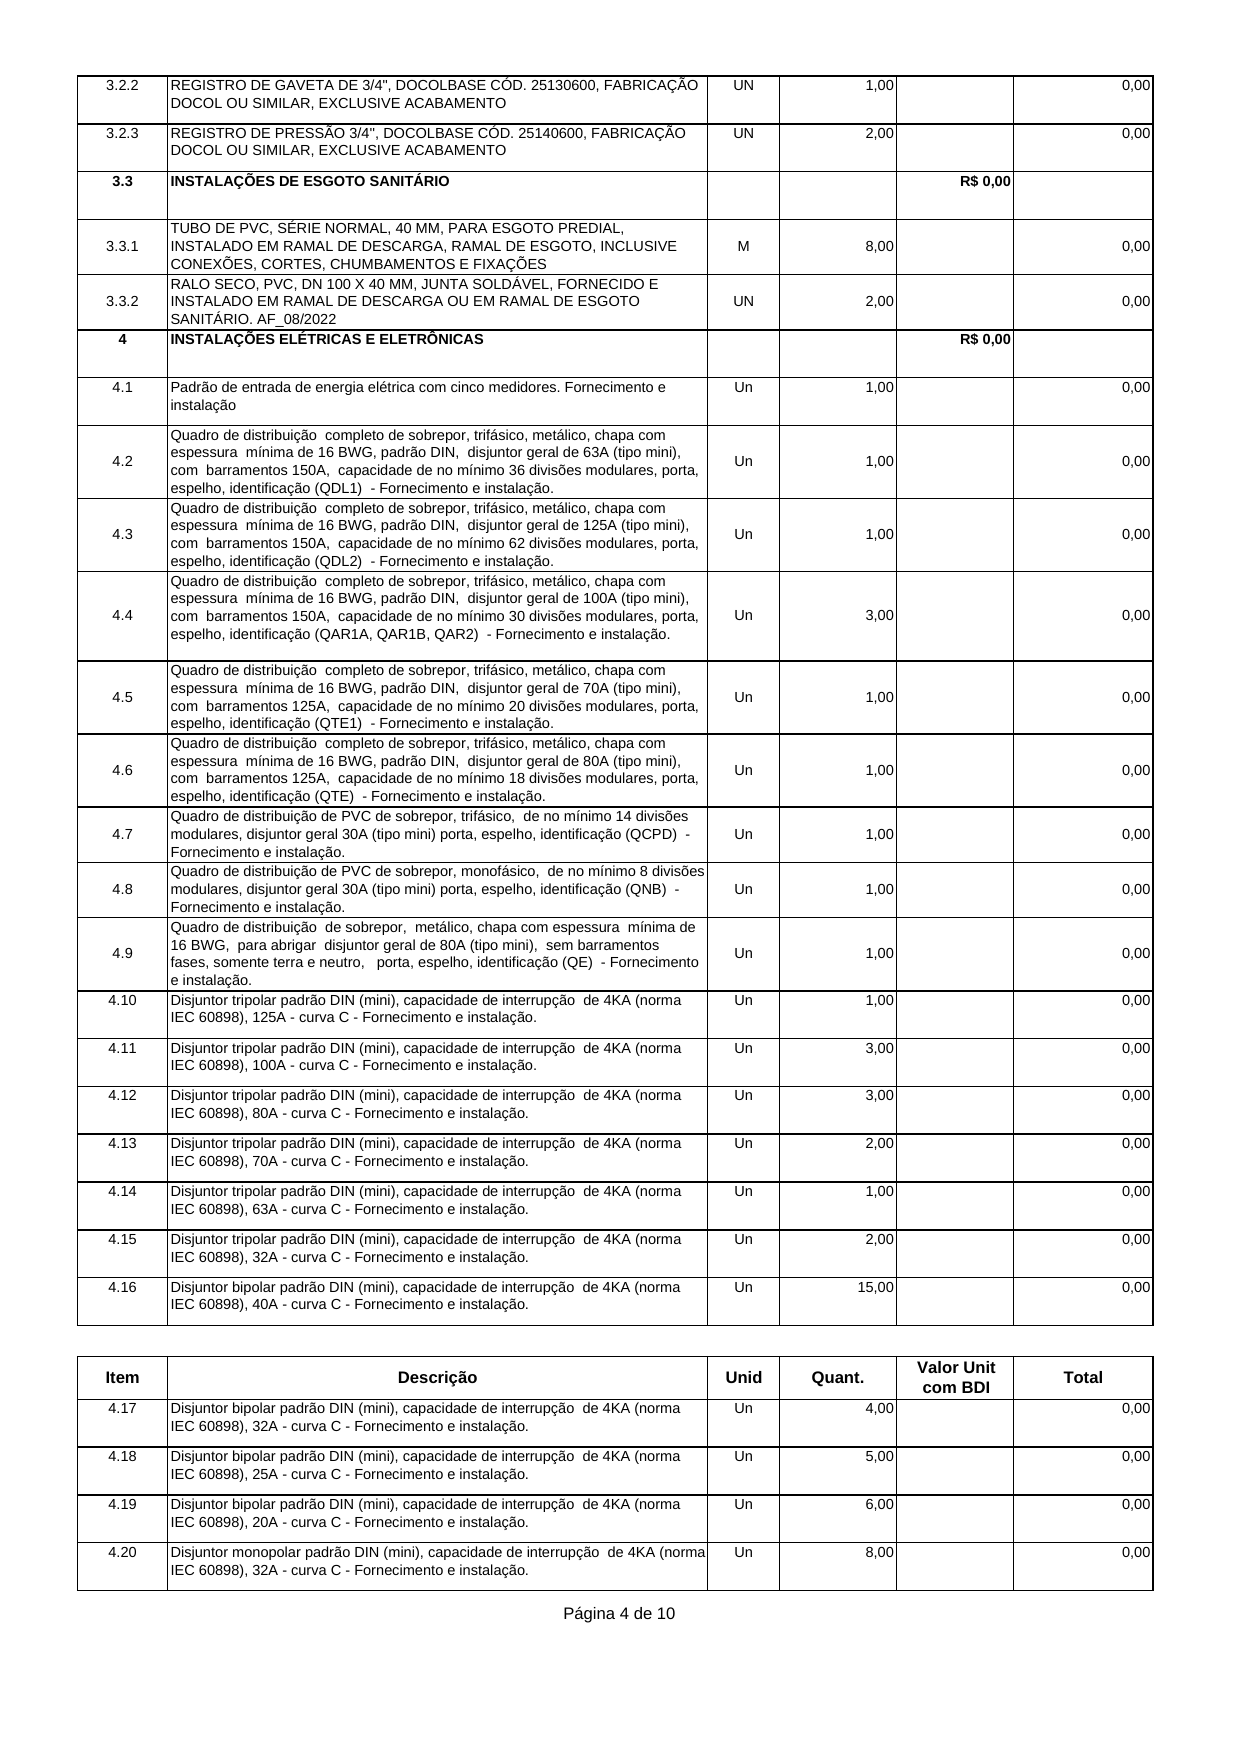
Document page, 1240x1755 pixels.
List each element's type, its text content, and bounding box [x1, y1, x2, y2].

table_cell 0,00 [1014, 1496, 1152, 1542]
table_cell 0,00 [1014, 1087, 1152, 1133]
table_cell [897, 1183, 1013, 1229]
table_cell Un [708, 572, 779, 660]
table_cell 3.2.3 [78, 125, 167, 171]
table_cell REGISTRO DE PRESSÃO 3/4'', DOCOLBASE CÓD. 25140600, FABRICAÇÃO DOCOL OU SIMILAR, EXCLUSIVE ACABAMENTO [168, 125, 707, 171]
table_cell [897, 426, 1013, 498]
table_cell 1,00 [780, 808, 896, 862]
table_cell Un [708, 863, 779, 917]
table_cell 1,00 [780, 662, 896, 733]
table_cell [897, 220, 1013, 274]
table_cell 4.17 [78, 1400, 167, 1446]
table_header Valor Unit com BDI [897, 1357, 1013, 1398]
table_cell Un [708, 662, 779, 733]
table_cell [897, 378, 1013, 425]
table_cell Un [708, 1135, 779, 1181]
table_cell 3,00 [780, 1039, 896, 1086]
table_cell [897, 275, 1013, 329]
table_cell [780, 331, 896, 377]
table_cell 0,00 [1014, 125, 1152, 171]
table_cell REGISTRO DE GAVETA DE 3/4", DOCOLBASE CÓD. 25130600, FABRICAÇÃO DOCOL OU SIMILAR, EXCLUSIVE ACABAMENTO [168, 77, 707, 123]
table_cell Un [708, 1039, 779, 1086]
table_cell Un [708, 1496, 779, 1542]
table_cell 4.3 [78, 499, 167, 571]
table_cell 4 [78, 331, 167, 377]
table_cell Disjuntor bipolar padrão DIN (mini), capacidade de interrupção de 4KA (norma IEC 60898), 32A - curva C - Fornecimento e instalação. [168, 1400, 707, 1446]
table_cell [897, 572, 1013, 660]
table_cell 0,00 [1014, 1135, 1152, 1181]
table_cell Quadro de distribuição de PVC de sobrepor, monofásico, de no mínimo 8 divisões modulares, disjuntor geral 30A (tipo mini) porta, espelho, identificação (QNB) - Fornecimento e instalação. [168, 863, 707, 917]
table_cell M [708, 220, 779, 274]
table_cell Un [708, 1087, 779, 1133]
table_cell Un [708, 426, 779, 498]
table_cell [897, 125, 1013, 171]
table_cell 0,00 [1014, 918, 1152, 990]
table_cell 0,00 [1014, 735, 1152, 806]
table_cell 4.18 [78, 1448, 167, 1494]
table_cell Quadro de distribuição completo de sobrepor, trifásico, metálico, chapa com espessura mínima de 16 BWG, padrão DIN, disjuntor geral de 80A (tipo mini), com barramentos 125A, capacidade de no mínimo 18 divisões modulares, porta, espelho, identificação (QTE) - Fornecimento e instalação. [168, 735, 707, 806]
table_cell [897, 1087, 1013, 1133]
table_cell 2,00 [780, 1231, 896, 1277]
table_cell Disjuntor bipolar padrão DIN (mini), capacidade de interrupção de 4KA (norma IEC 60898), 20A - curva C - Fornecimento e instalação. [168, 1496, 707, 1542]
table_cell RALO SECO, PVC, DN 100 X 40 MM, JUNTA SOLDÁVEL, FORNECIDO E INSTALADO EM RAMAL DE DESCARGA OU EM RAMAL DE ESGOTO SANITÁRIO. AF_08/2022 [168, 275, 707, 329]
table_cell 0,00 [1014, 1039, 1152, 1086]
table_cell INSTALAÇÕES DE ESGOTO SANITÁRIO [168, 172, 707, 218]
table_cell Un [708, 1183, 779, 1229]
table_cell Quadro de distribuição de PVC de sobrepor, trifásico, de no mínimo 14 divisões modulares, disjuntor geral 30A (tipo mini) porta, espelho, identificação (QCPD) - Fornecimento e instalação. [168, 808, 707, 862]
table_cell Disjuntor bipolar padrão DIN (mini), capacidade de interrupção de 4KA (norma IEC 60898), 40A - curva C - Fornecimento e instalação. [168, 1278, 707, 1324]
table_cell 3,00 [780, 1087, 896, 1133]
table_cell 0,00 [1014, 426, 1152, 498]
table_cell 2,00 [780, 125, 896, 171]
table_cell 2,00 [780, 275, 896, 329]
table_cell 1,00 [780, 378, 896, 425]
table_cell Disjuntor bipolar padrão DIN (mini), capacidade de interrupção de 4KA (norma IEC 60898), 25A - curva C - Fornecimento e instalação. [168, 1448, 707, 1494]
table_cell 4.2 [78, 426, 167, 498]
table_cell 1,00 [780, 735, 896, 806]
table_cell 3.3.2 [78, 275, 167, 329]
table_cell 0,00 [1014, 1543, 1152, 1590]
table_cell [897, 1135, 1013, 1181]
table_cell Disjuntor tripolar padrão DIN (mini), capacidade de interrupção de 4KA (norma IEC 60898), 63A - curva C - Fornecimento e instalação. [168, 1183, 707, 1229]
table_cell [897, 1400, 1013, 1446]
table_cell 0,00 [1014, 572, 1152, 660]
table_cell 0,00 [1014, 808, 1152, 862]
table_cell 3.2.2 [78, 77, 167, 123]
table_header Total [1014, 1357, 1152, 1398]
table_cell [897, 918, 1013, 990]
table_cell Disjuntor tripolar padrão DIN (mini), capacidade de interrupção de 4KA (norma IEC 60898), 32A - curva C - Fornecimento e instalação. [168, 1231, 707, 1277]
table_cell 4.10 [78, 992, 167, 1038]
table_cell 0,00 [1014, 220, 1152, 274]
table_cell UN [708, 275, 779, 329]
table_cell 4.20 [78, 1543, 167, 1590]
table_cell 4.16 [78, 1278, 167, 1324]
table_cell 4.13 [78, 1135, 167, 1181]
table_cell [897, 1496, 1013, 1542]
table_cell [897, 662, 1013, 733]
table_cell 4.9 [78, 918, 167, 990]
table_cell [708, 172, 779, 218]
table_cell 8,00 [780, 1543, 896, 1590]
table_header Unid [708, 1357, 779, 1398]
table_cell [897, 1278, 1013, 1324]
table_cell [897, 1543, 1013, 1590]
table_cell 1,00 [780, 77, 896, 123]
table_cell 0,00 [1014, 378, 1152, 425]
table_cell Un [708, 1543, 779, 1590]
table_cell Disjuntor tripolar padrão DIN (mini), capacidade de interrupção de 4KA (norma IEC 60898), 125A - curva C - Fornecimento e instalação. [168, 992, 707, 1038]
table_cell Un [708, 808, 779, 862]
table_cell Un [708, 735, 779, 806]
table_cell 6,00 [780, 1496, 896, 1542]
table_cell UN [708, 125, 779, 171]
table_cell 15,00 [780, 1278, 896, 1324]
table_cell 4.7 [78, 808, 167, 862]
table_cell [897, 77, 1013, 123]
table_cell Disjuntor tripolar padrão DIN (mini), capacidade de interrupção de 4KA (norma IEC 60898), 80A - curva C - Fornecimento e instalação. [168, 1087, 707, 1133]
table_cell 4.11 [78, 1039, 167, 1086]
table_cell 4.15 [78, 1231, 167, 1277]
table_cell 0,00 [1014, 275, 1152, 329]
table_cell Quadro de distribuição de sobrepor, metálico, chapa com espessura mínima de 16 BWG, para abrigar disjuntor geral de 80A (tipo mini), sem barramentos fases, somente terra e neutro, porta, espelho, identificação (QE) - Fornecimento e instalação. [168, 918, 707, 990]
table_cell 4.1 [78, 378, 167, 425]
table_cell 0,00 [1014, 863, 1152, 917]
table_header Descrição [168, 1357, 707, 1398]
table_cell [897, 1039, 1013, 1086]
table_cell 0,00 [1014, 499, 1152, 571]
table_cell 4.6 [78, 735, 167, 806]
table_cell 4.4 [78, 572, 167, 660]
table_cell INSTALAÇÕES ELÉTRICAS E ELETRÔNICAS [168, 331, 707, 377]
table_cell 3.3 [78, 172, 167, 218]
table_cell Un [708, 918, 779, 990]
table_cell 0,00 [1014, 992, 1152, 1038]
table_cell TUBO DE PVC, SÉRIE NORMAL, 40 MM, PARA ESGOTO PREDIAL, INSTALADO EM RAMAL DE DESCARGA, RAMAL DE ESGOTO, INCLUSIVE CONEXÕES, CORTES, CHUMBAMENTOS E FIXAÇÕES [168, 220, 707, 274]
table_cell [897, 499, 1013, 571]
table_cell 4.8 [78, 863, 167, 917]
table_cell 3,00 [780, 572, 896, 660]
table_cell Quadro de distribuição completo de sobrepor, trifásico, metálico, chapa com espessura mínima de 16 BWG, padrão DIN, disjuntor geral de 63A (tipo mini), com barramentos 150A, capacidade de no mínimo 36 divisões modulares, porta, espelho, identificação (QDL1) - Fornecimento e instalação. [168, 426, 707, 498]
table_cell 5,00 [780, 1448, 896, 1494]
table_cell R$ 0,00 [897, 172, 1013, 218]
table_cell 3.3.1 [78, 220, 167, 274]
table_cell 1,00 [780, 863, 896, 917]
table_cell Un [708, 1278, 779, 1324]
table_cell 0,00 [1014, 77, 1152, 123]
table_cell [780, 172, 896, 218]
table_cell 8,00 [780, 220, 896, 274]
table_cell Un [708, 1448, 779, 1494]
table_cell 4,00 [780, 1400, 896, 1446]
table_cell Un [708, 1400, 779, 1446]
table_cell 1,00 [780, 992, 896, 1038]
table_cell 1,00 [780, 499, 896, 571]
table_cell Quadro de distribuição completo de sobrepor, trifásico, metálico, chapa com espessura mínima de 16 BWG, padrão DIN, disjuntor geral de 70A (tipo mini), com barramentos 125A, capacidade de no mínimo 20 divisões modulares, porta, espelho, identificação (QTE1) - Fornecimento e instalação. [168, 662, 707, 733]
table_cell [897, 808, 1013, 862]
table_cell 4.14 [78, 1183, 167, 1229]
table_cell 0,00 [1014, 1278, 1152, 1324]
table_cell Padrão de entrada de energia elétrica com cinco medidores. Fornecimento e instalação [168, 378, 707, 425]
table_cell 0,00 [1014, 1183, 1152, 1229]
table_cell 0,00 [1014, 1400, 1152, 1446]
table_cell 4.19 [78, 1496, 167, 1542]
table_cell Disjuntor tripolar padrão DIN (mini), capacidade de interrupção de 4KA (norma IEC 60898), 100A - curva C - Fornecimento e instalação. [168, 1039, 707, 1086]
table_cell 0,00 [1014, 1231, 1152, 1277]
table_cell 2,00 [780, 1135, 896, 1181]
table_cell 4.12 [78, 1087, 167, 1133]
table_cell Quadro de distribuição completo de sobrepor, trifásico, metálico, chapa com espessura mínima de 16 BWG, padrão DIN, disjuntor geral de 100A (tipo mini), com barramentos 150A, capacidade de no mínimo 30 divisões modulares, porta, espelho, identificação (QAR1A, QAR1B, QAR2) - Fornecimento e instalação. [168, 572, 707, 660]
table_cell R$ 0,00 [897, 331, 1013, 377]
table_cell 1,00 [780, 1183, 896, 1229]
table_cell UN [708, 77, 779, 123]
table_header Item [78, 1357, 167, 1398]
table_header Quant. [780, 1357, 896, 1398]
table_cell Disjuntor monopolar padrão DIN (mini), capacidade de interrupção de 4KA (norma IEC 60898), 32A - curva C - Fornecimento e instalação. [168, 1543, 707, 1590]
table_cell Un [708, 1231, 779, 1277]
table_cell [1014, 172, 1152, 218]
table_cell 0,00 [1014, 1448, 1152, 1494]
table_cell [708, 331, 779, 377]
table_cell [897, 992, 1013, 1038]
table_cell 0,00 [1014, 662, 1152, 733]
table_cell Quadro de distribuição completo de sobrepor, trifásico, metálico, chapa com espessura mínima de 16 BWG, padrão DIN, disjuntor geral de 125A (tipo mini), com barramentos 150A, capacidade de no mínimo 62 divisões modulares, porta, espelho, identificação (QDL2) - Fornecimento e instalação. [168, 499, 707, 571]
table_cell 4.5 [78, 662, 167, 733]
table_cell 1,00 [780, 918, 896, 990]
table_cell Un [708, 499, 779, 571]
table_cell [897, 1231, 1013, 1277]
table_cell [897, 863, 1013, 917]
table_cell Un [708, 378, 779, 425]
table_cell [897, 1448, 1013, 1494]
table_cell Disjuntor tripolar padrão DIN (mini), capacidade de interrupção de 4KA (norma IEC 60898), 70A - curva C - Fornecimento e instalação. [168, 1135, 707, 1181]
table_cell [897, 735, 1013, 806]
table_cell [1014, 331, 1152, 377]
table_cell 1,00 [780, 426, 896, 498]
table_cell Un [708, 992, 779, 1038]
